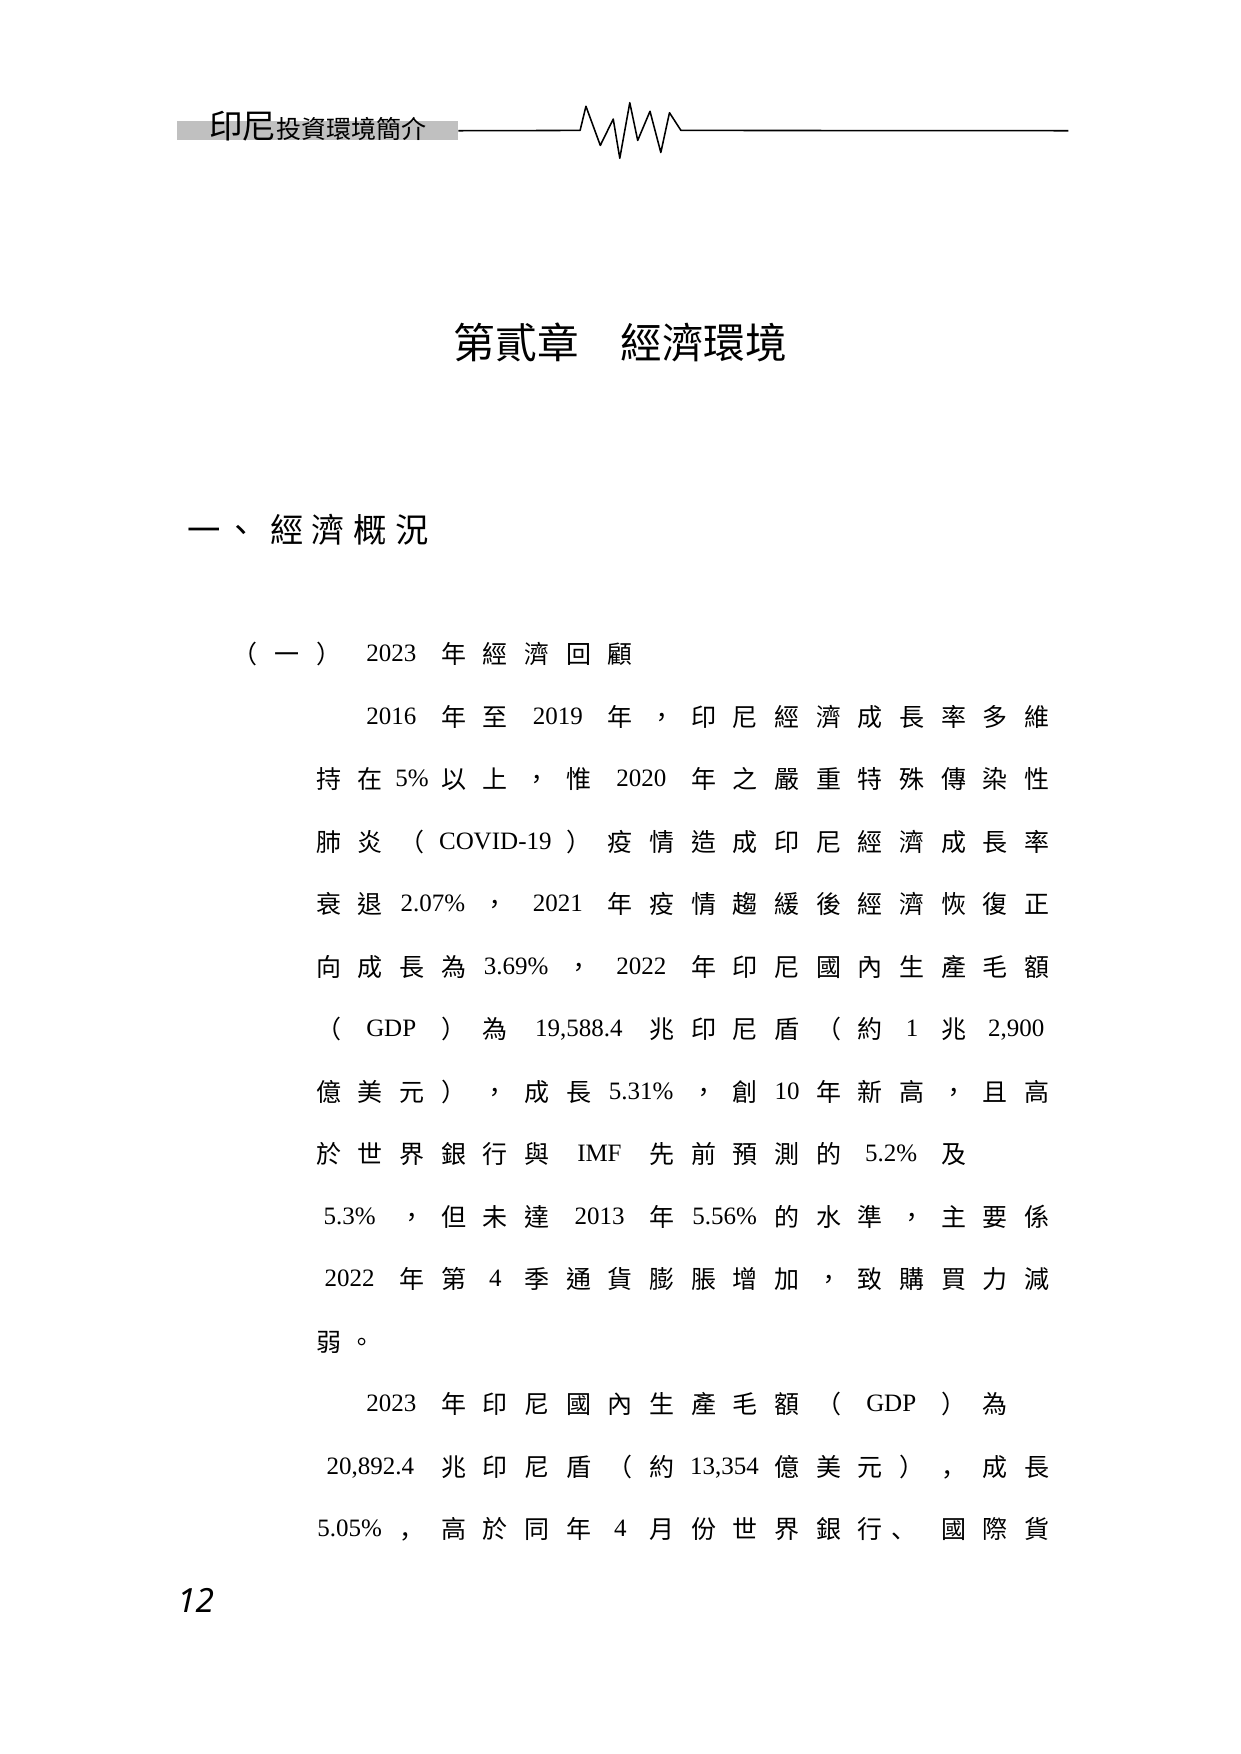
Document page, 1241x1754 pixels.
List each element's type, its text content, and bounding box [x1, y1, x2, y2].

text 一、經濟概況 [183, 486, 1058, 549]
text 2023年印尼國內生產毛額（GDP）為20,892.4兆印尼盾（約13,354億美元），成長5.05%，高於同年4月份世界銀行、國際貨 [281, 1361, 1058, 1549]
text （一）2023年經濟回顧 [207, 611, 1058, 674]
text 第貳章 經濟環境 [183, 299, 1058, 361]
text 2016年至2019年，印尼經濟成長率多維持在5%以上，惟2020年之嚴重特殊傳染性肺炎（COVID-19）疫情造成印尼經濟成長率衰退2.07%，2021年疫情趨緩後經濟恢復正向成長為3.69%，2022年印尼國內生產毛額（GDP）為19,588.4兆印尼盾（約1兆2,900億美元），成長5.31%，創10年新高，且高於世界銀行與IMF先前預測的5.2%及5.3%，但未達2013年5.56%的水準，主要係2022年第4季通貨膨脹增加，致購買力減弱。 [281, 674, 1058, 1361]
